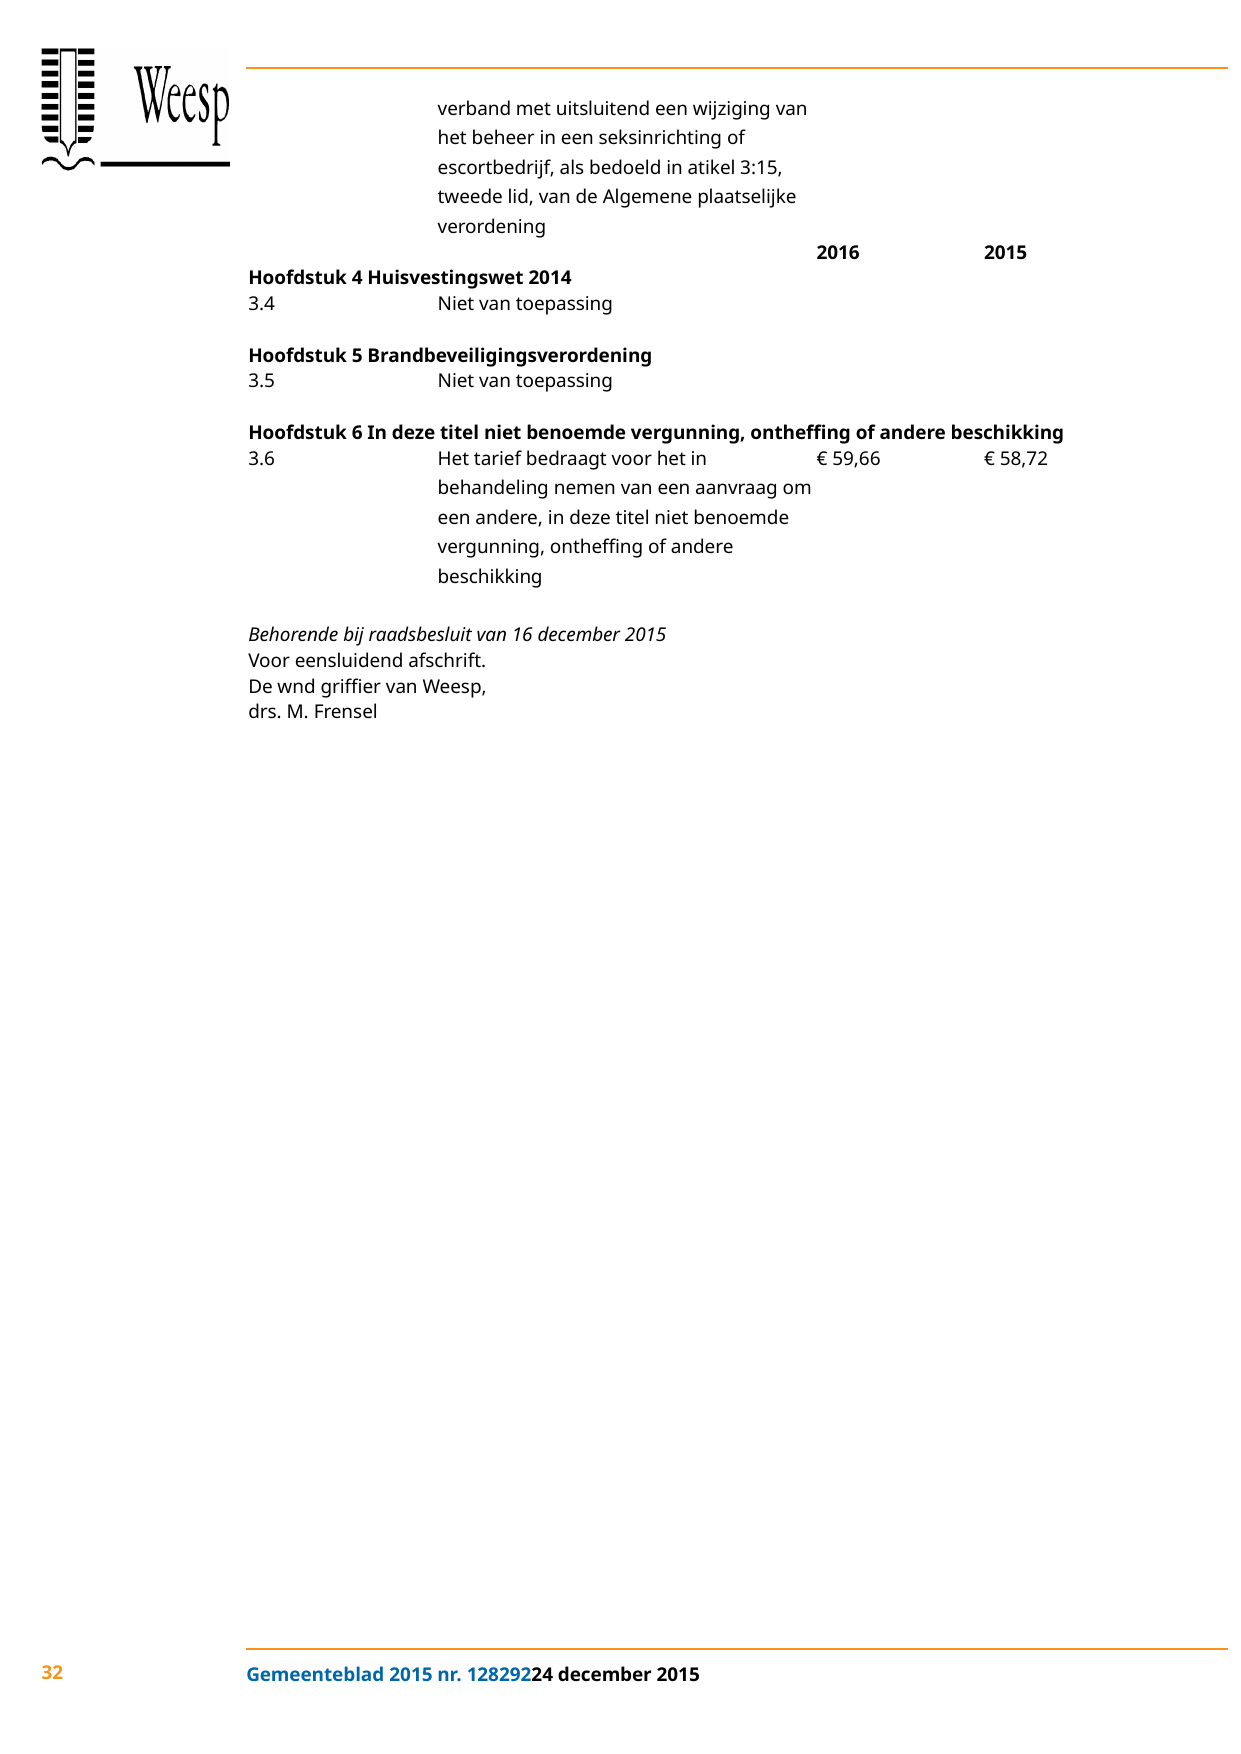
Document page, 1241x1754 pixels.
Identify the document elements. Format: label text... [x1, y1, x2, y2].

table_cell Hoofdstuk 6 In deze titel niet benoemde vergunning, ontheffing of andere beschikking [248, 419, 1152, 445]
table_cell [248, 393, 437, 419]
text Behorende bij raadsbesluit van 16 december 2015 [248, 622, 1152, 647]
table_cell [816, 95, 984, 239]
text Voor eensluidend afschrift. [248, 647, 1152, 673]
table_cell [248, 239, 437, 264]
text De wnd griffier van Weesp, [248, 673, 1152, 699]
table_cell [248, 95, 437, 239]
table_cell € 58,72 [984, 445, 1152, 589]
table_cell € 59,66 [816, 445, 984, 589]
table_cell [984, 342, 1152, 367]
table_cell 3.6 [248, 445, 437, 589]
table_cell 3.4 [248, 290, 437, 316]
table_cell [816, 316, 984, 342]
table_cell [438, 393, 816, 419]
table_cell [984, 95, 1152, 239]
table_cell [816, 393, 984, 419]
table_cell [248, 316, 437, 342]
table_cell Niet van toepassing [438, 290, 816, 316]
table_cell [816, 265, 984, 290]
table_cell [984, 316, 1152, 342]
table_cell Hoofdstuk 5 Brandbeveiligingsverordening [248, 342, 816, 367]
table_cell Niet van toepassing [438, 368, 816, 393]
picture [41, 47, 231, 172]
table_cell [816, 368, 984, 393]
table_cell verband met uitsluitend een wijziging van het beheer in een seksinrichting of escortbedrijf, als bedoeld in atikel 3:15, tweede lid, van de Algemene plaatselijke verordening [438, 95, 816, 239]
table_cell [438, 239, 816, 264]
table_cell [984, 393, 1152, 419]
table_cell 2015 [984, 239, 1152, 264]
table_cell [984, 290, 1152, 316]
table_cell Het tarief bedraagt voor het in behandeling nemen van een aanvraag om een andere, in deze titel niet benoemde vergunning, ontheffing of andere beschikking [438, 445, 816, 589]
text drs. M. Frensel [248, 699, 1152, 724]
table_cell [816, 290, 984, 316]
table_cell 3.5 [248, 368, 437, 393]
table_cell [816, 342, 984, 367]
table_cell 2016 [816, 239, 984, 264]
table_cell [438, 316, 816, 342]
table_cell [984, 265, 1152, 290]
table_cell Hoofdstuk 4 Huisvestingswet 2014 [248, 265, 816, 290]
table_cell [984, 368, 1152, 393]
